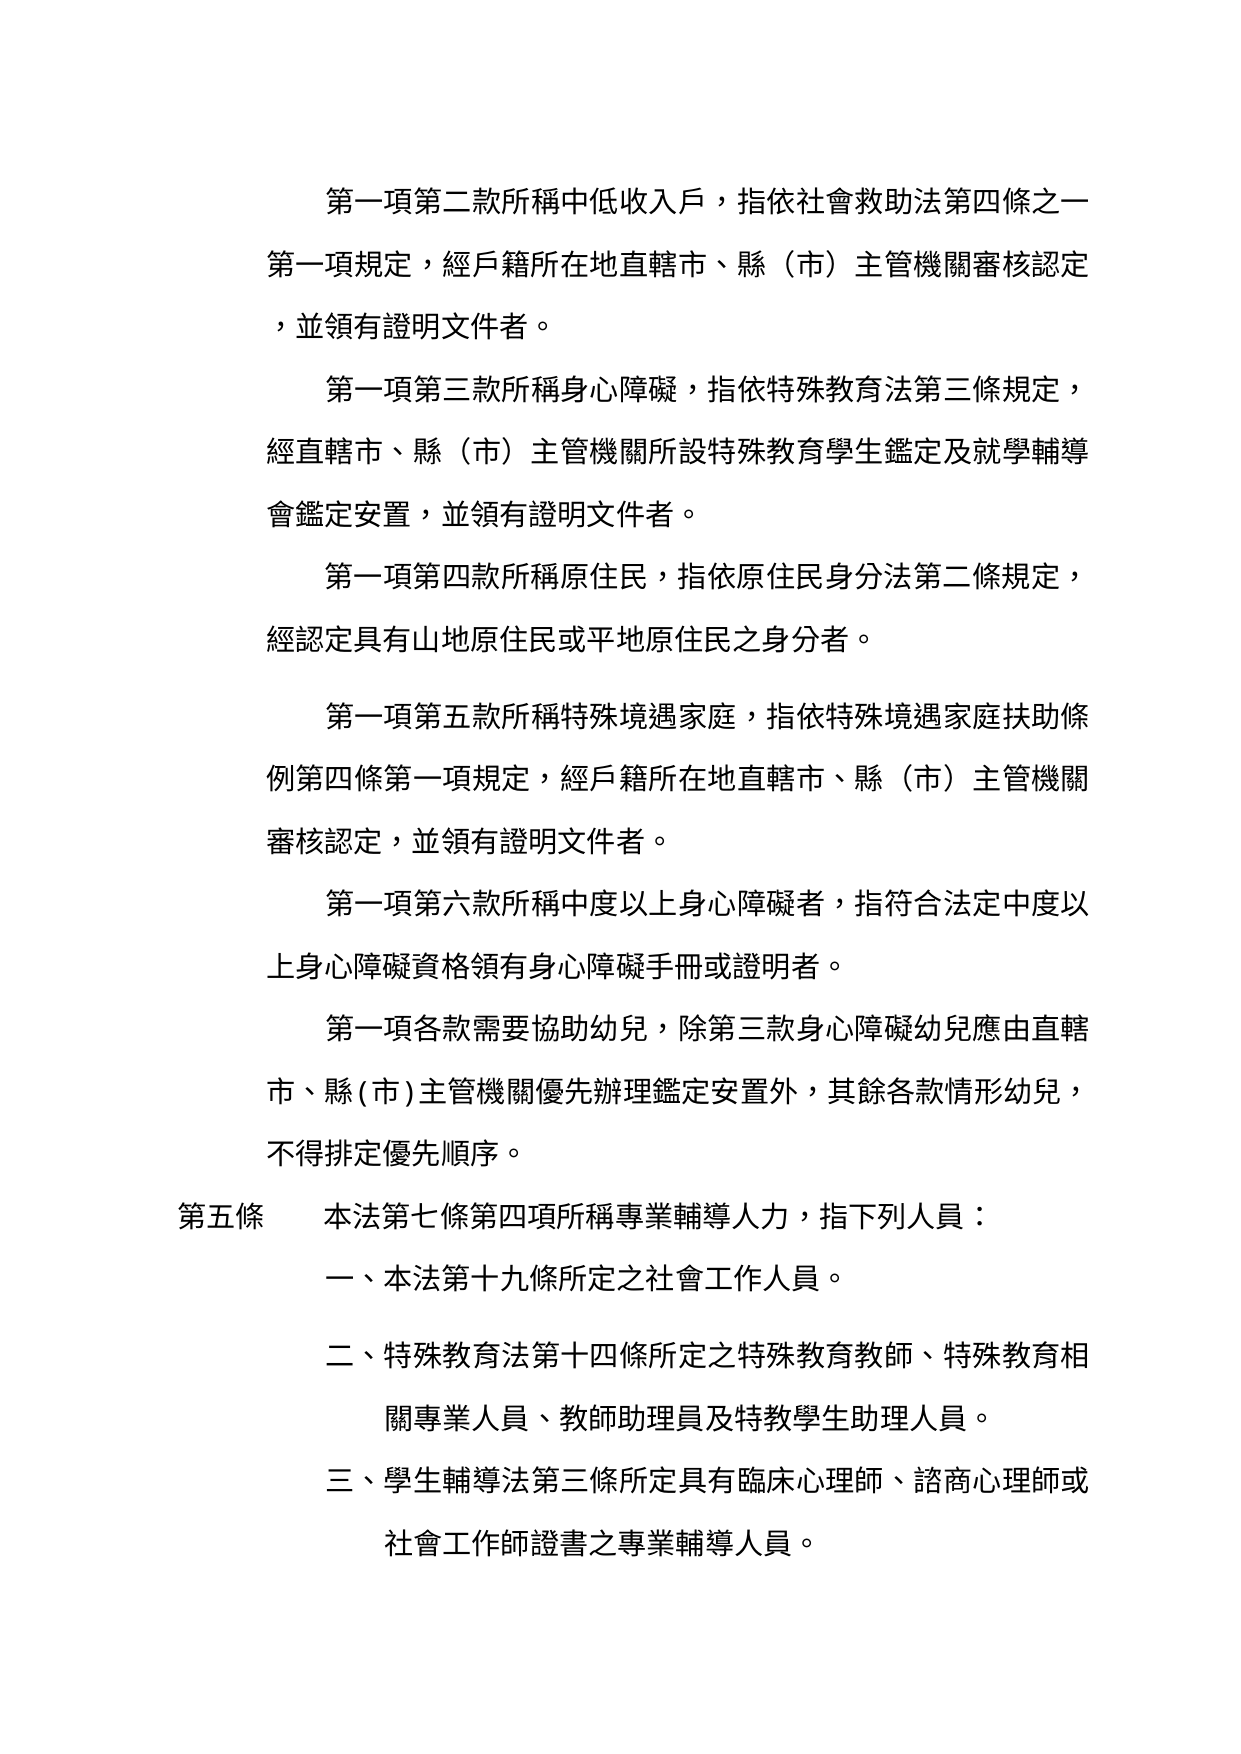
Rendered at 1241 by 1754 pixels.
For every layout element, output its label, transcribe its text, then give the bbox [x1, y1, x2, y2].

text 第一項第四款所稱原住民，指依原住民身分法第二條規定，經認定具有山地原住民或平地原住民之身分者。 [266, 533, 1092, 658]
text 一、本法第十九條所定之社會工作人員。 [255, 1235, 1087, 1298]
text 第一項第五款所稱特殊境遇家庭，指依特殊境遇家庭扶助條例第四條第一項規定，經戶籍所在地直轄市、縣（市）主管機關審核認定，並領有證明文件者。 [266, 673, 1092, 860]
text 第一項第六款所稱中度以上身心障礙者，指符合法定中度以上身心障礙資格領有身心障礙手冊或證明者。 [266, 860, 1092, 985]
text 二、特殊教育法第十四條所定之特殊教育教師、特殊教育相關專業人員、教師助理員及特教學生助理人員。 [325, 1312, 1092, 1437]
text 第一項各款需要協助幼兒，除第三款身心障礙幼兒應由直轄市、縣(市)主管機關優先辦理鑑定安置外，其餘各款情形幼兒，不得排定優先順序。 [266, 985, 1092, 1173]
text 第五條 本法第七條第四項所稱專業輔導人力，指下列人員： [177, 1173, 1092, 1235]
text 第一項第三款所稱身心障礙，指依特殊教育法第三條規定，經直轄市、縣（市）主管機關所設特殊教育學生鑑定及就學輔導會鑑定安置，並領有證明文件者。 [266, 346, 1092, 533]
text 三、學生輔導法第三條所定具有臨床心理師、諮商心理師或社會工作師證書之專業輔導人員。 [325, 1437, 1092, 1562]
text 第一項第二款所稱中低收入戶，指依社會救助法第四條之一第一項規定，經戶籍所在地直轄市、縣（市）主管機關審核認定，並領有證明文件者。 [266, 158, 1092, 346]
